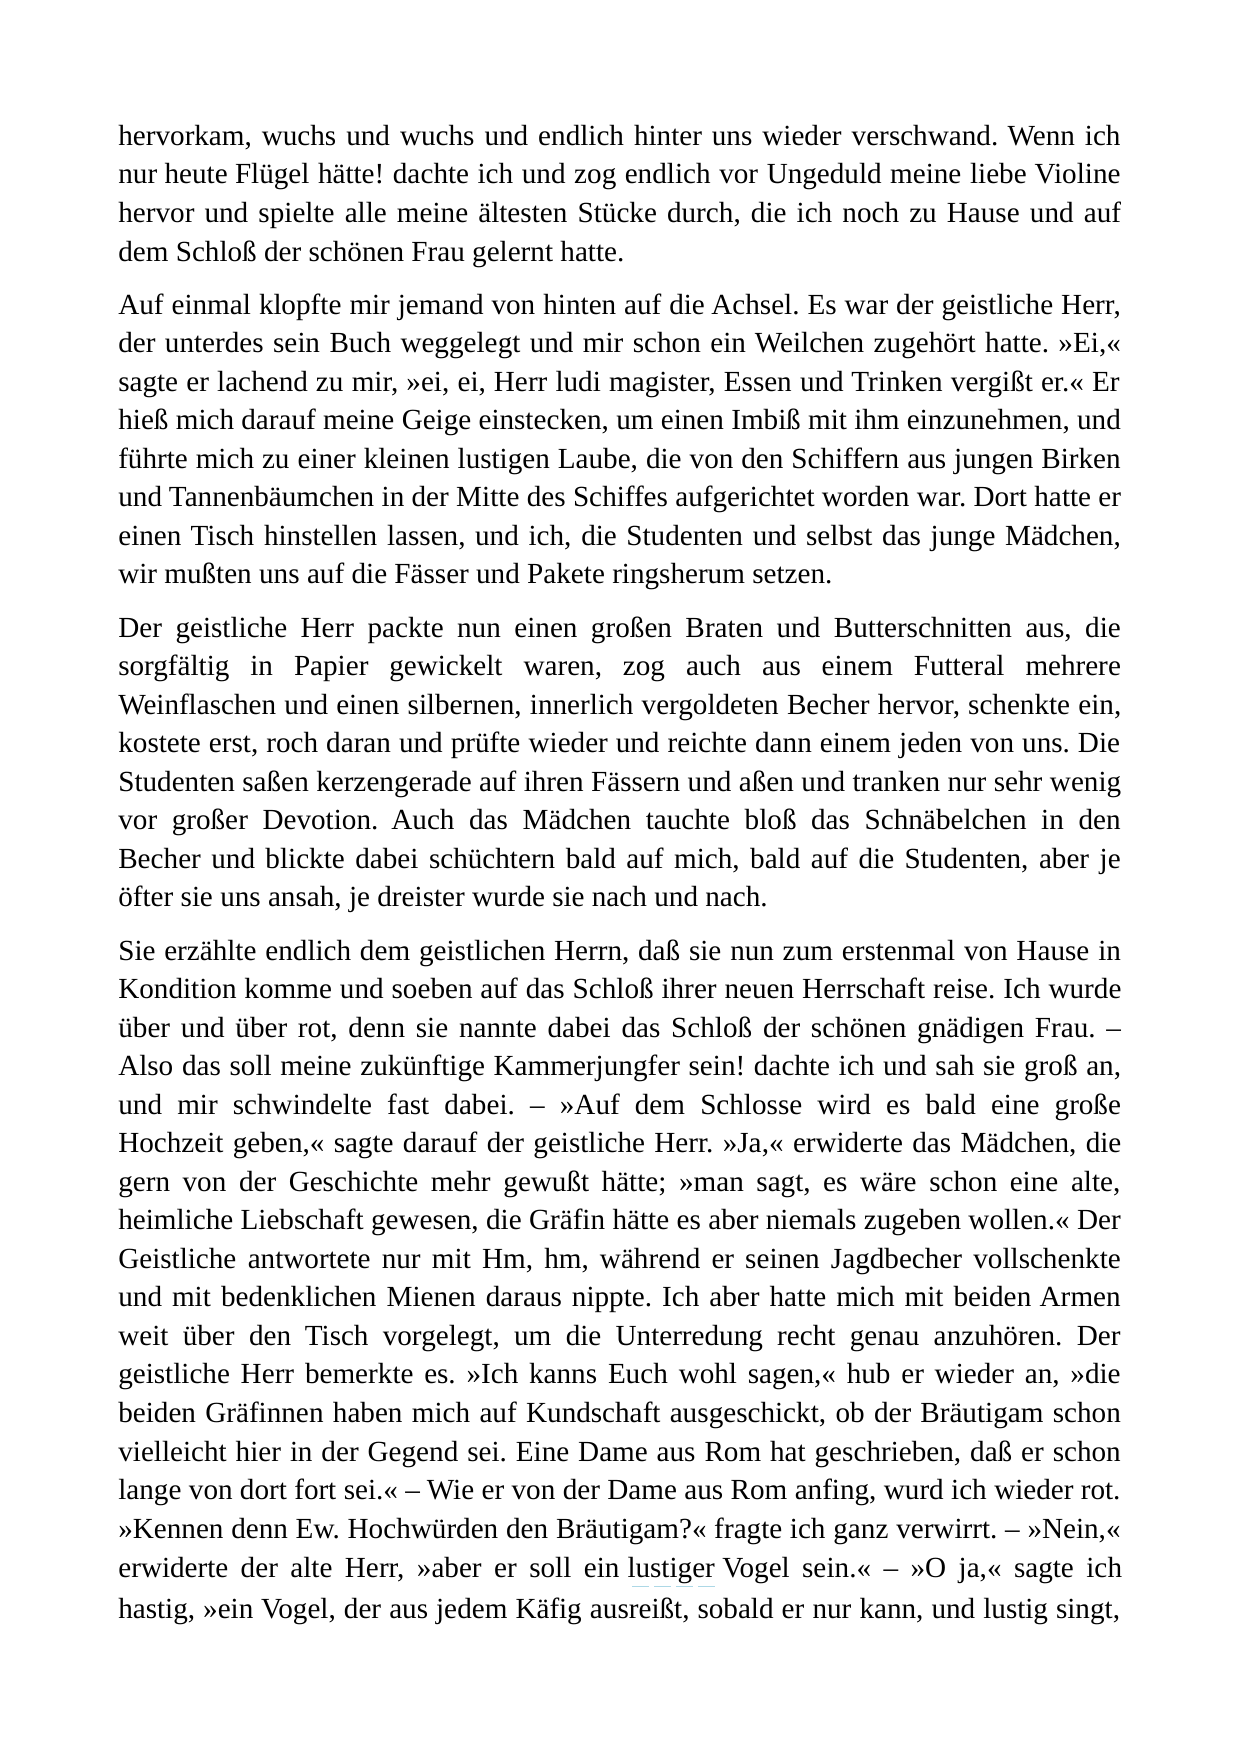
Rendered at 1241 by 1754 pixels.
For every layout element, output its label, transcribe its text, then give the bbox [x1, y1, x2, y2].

text Auf einmal klopfte mir jemand von hinten auf die Achsel. Es war der geistliche Herr, der unterdes sein Buch weggelegt und mir schon ein Weilchen zugehört hatte. »Ei,« sagte er lachend zu mir, »ei, ei, Herr ludi magister, Essen und Trinken vergißt er.« Er hieß mich darauf meine Geige einstecken, um einen Imbiß mit ihm einzunehmen, und führte mich zu einer kleinen lustigen Laube, die von den Schiffern aus jungen Birken und Tannenbäumchen in der Mitte des Schiffes aufgerichtet worden war. Dort hatte er einen Tisch hinstellen lassen, und ich, die Studenten und selbst das junge Mädchen, wir mußten uns auf die Fässer und Pakete ringsherum setzen. [118, 287, 1122, 590]
text hervorkam, wuchs und wuchs und endlich hinter uns wieder verschwand. Wenn ich nur heute Flügel hätte! dachte ich und zog endlich vor Ungeduld meine liebe Violine hervor und spielte alle meine ältesten Stücke durch, die ich noch zu Hause und auf dem Schloß der schönen Frau gelernt hatte. [118, 118, 1122, 267]
text Sie erzählte endlich dem geistlichen Herrn, daß sie nun zum erstenmal von Hause in Kondition komme und soeben auf das Schloß ihrer neuen Herrschaft reise. Ich wurde über und über rot, denn sie nannte dabei das Schloß der schönen gnädigen Frau. – Also das soll meine zukünftige Kammerjungfer sein! dachte ich und sah sie groß an, und mir schwindelte fast dabei. – »Auf dem Schlosse wird es bald eine große Hochzeit geben,« sagte darauf der geistliche Herr. »Ja,« erwiderte das Mädchen, die gern von der Geschichte mehr gewußt hätte; »man sagt, es wäre schon eine alte, heimliche Liebschaft gewesen, die Gräfin hätte es aber niemals zugeben wollen.« Der Geistliche antwortete nur mit Hm, hm, während er seinen Jagdbecher vollschenkte und mit bedenklichen Mienen daraus nippte. Ich aber hatte mich mit beiden Armen weit über den Tisch vorgelegt, um die Unterredung recht genau anzuhören. Der geistliche Herr bemerkte es. »Ich kanns Euch wohl sagen,« hub er wieder an, »die beiden Gräfinnen haben mich auf Kundschaft ausgeschickt, ob der Bräutigam schon vielleicht hier in der Gegend sei. Eine Dame aus Rom hat geschrieben, daß er schon lange von dort fort sei.« – Wie er von der Dame aus Rom anfing, wurd ich wieder rot. »Kennen denn Ew. Hochwürden den Bräutigam?« fragte ich ganz verwirrt. – »Nein,« erwiderte der alte Herr, »aber er soll ein lustiger Vogel sein.« – »O ja,« sagte ich hastig, »ein Vogel, der aus jedem Käfig ausreißt, sobald er nur kann, und lustig singt, [118, 933, 1122, 1625]
text Der geistliche Herr packte nun einen großen Braten und Butterschnitten aus, die sorgfältig in Papier gewickelt waren, zog auch aus einem Futteral mehrere Weinflaschen und einen silbernen, innerlich vergoldeten Becher hervor, schenkte ein, kostete erst, roch daran und prüfte wieder und reichte dann einem jeden von uns. Die Studenten saßen kerzengerade auf ihren Fässern und aßen und tranken nur sehr wenig vor großer Devotion. Auch das Mädchen tauchte bloß das Schnäbelchen in den Becher und blickte dabei schüchtern bald auf mich, bald auf die Studenten, aber je öfter sie uns ansah, je dreister wurde sie nach und nach. [118, 610, 1122, 913]
